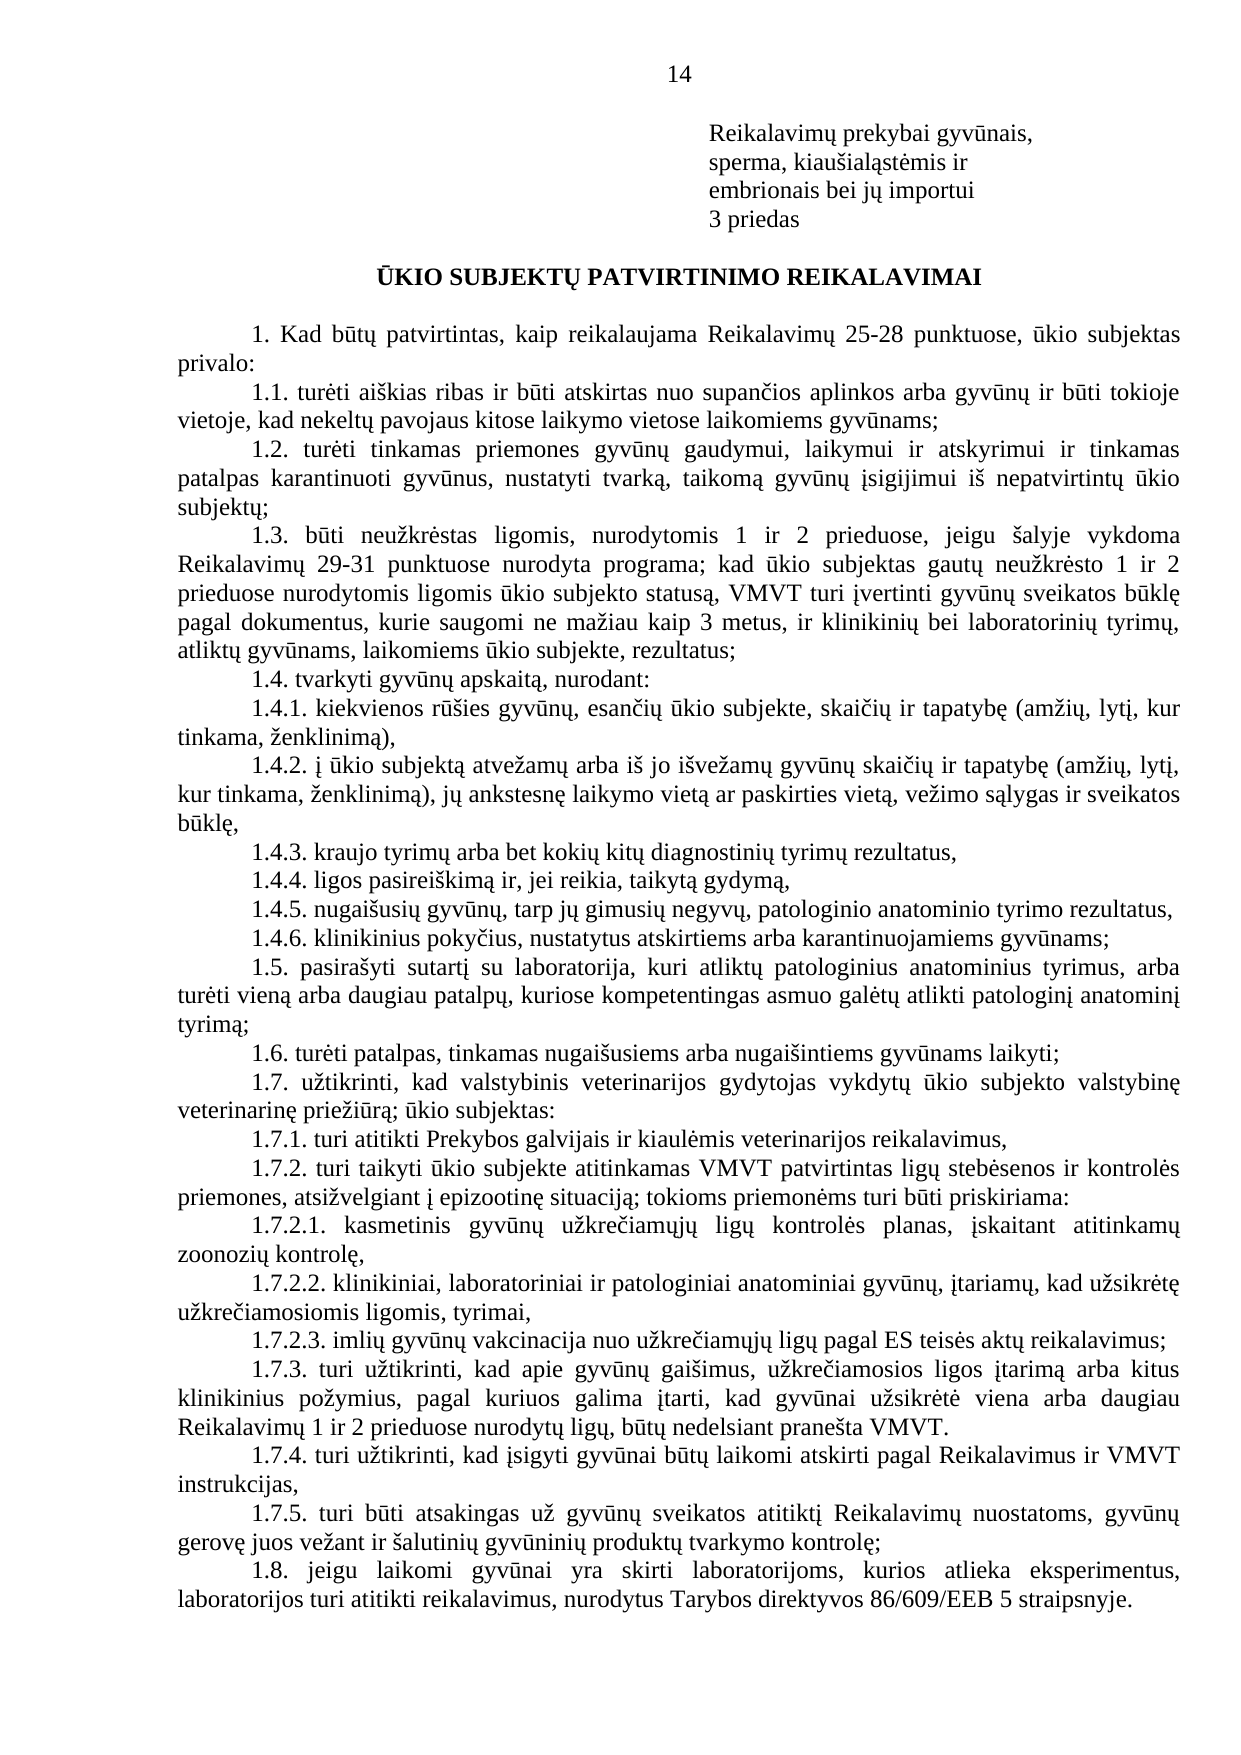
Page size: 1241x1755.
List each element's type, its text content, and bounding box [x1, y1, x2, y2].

text 3 priedas [177, 204, 1181, 233]
text 1.7.4. turi užtikrinti, kad įsigyti gyvūnai būtų laikomi atskirti pagal Reikalavimus ir VMVT instrukcijas, [177, 1441, 1181, 1498]
text 1.2. turėti tinkamas priemones gyvūnų gaudymui, laikymui ir atskyrimui ir tinkamas patalpas karantinuoti gyvūnus, nustatyti tvarką, taikomą gyvūnų įsigijimui iš nepatvirtintų ūkio subjektų; [177, 434, 1181, 521]
text 1.4.3. kraujo tyrimų arba bet kokių kitų diagnostinių tyrimų rezultatus, [177, 837, 1181, 866]
text 1.1. turėti aiškias ribas ir būti atskirtas nuo supančios aplinkos arba gyvūnų ir būti tokioje vietoje, kad nekeltų pavojaus kitose laikymo vietose laikomiems gyvūnams; [177, 377, 1181, 434]
text 1.7.3. turi užtikrinti, kad apie gyvūnų gaišimus, užkrečiamosios ligos įtarimą arba kitus klinikinius požymius, pagal kuriuos galima įtarti, kad gyvūnai užsikrėtė viena arba daugiau Reikalavimų 1 ir 2 prieduose nurodytų ligų, būtų nedelsiant pranešta VMVT. [177, 1354, 1181, 1441]
text ŪKIO SUBJEKTŲ PATVIRTINIMO REIKALAVIMAI [177, 262, 1181, 291]
text 1.7.2.3. imlių gyvūnų vakcinacija nuo užkrečiamųjų ligų pagal ES teisės aktų reikalavimus; [177, 1326, 1181, 1354]
text 1.7. užtikrinti, kad valstybinis veterinarijos gydytojas vykdytų ūkio subjekto valstybinę veterinarinę priežiūrą; ūkio subjektas: [177, 1067, 1181, 1124]
text 1.7.5. turi būti atsakingas už gyvūnų sveikatos atitiktį Reikalavimų nuostatoms, gyvūnų gerovę juos vežant ir šalutinių gyvūninių produktų tvarkymo kontrolę; [177, 1498, 1181, 1556]
text 1.4.1. kiekvienos rūšies gyvūnų, esančių ūkio subjekte, skaičių ir tapatybę (amžių, lytį, kur tinkama, ženklinimą), [177, 693, 1181, 751]
text 1.7.1. turi atitikti Prekybos galvijais ir kiaulėmis veterinarijos reikalavimus, [177, 1124, 1181, 1153]
text 1.4. tvarkyti gyvūnų apskaitą, nurodant: [177, 664, 1181, 693]
text 1.5. pasirašyti sutartį su laboratorija, kuri atliktų patologinius anatominius tyrimus, arba turėti vieną arba daugiau patalpų, kuriose kompetentingas asmuo galėtų atlikti patologinį anatominį tyrimą; [177, 952, 1181, 1038]
text 1.7.2.2. klinikiniai, laboratoriniai ir patologiniai anatominiai gyvūnų, įtariamų, kad užsikrėtę užkrečiamosiomis ligomis, tyrimai, [177, 1268, 1181, 1326]
text 1.4.5. nugaišusių gyvūnų, tarp jų gimusių negyvų, patologinio anatominio tyrimo rezultatus, [177, 894, 1181, 923]
text 1.4.2. į ūkio subjektą atvežamų arba iš jo išvežamų gyvūnų skaičių ir tapatybę (amžių, lytį, kur tinkama, ženklinimą), jų ankstesnę laikymo vietą ar paskirties vietą, vežimo sąlygas ir sveikatos būklę, [177, 751, 1181, 837]
text 1.6. turėti patalpas, tinkamas nugaišusiems arba nugaišintiems gyvūnams laikyti; [177, 1038, 1181, 1067]
text 1.4.6. klinikinius pokyčius, nustatytus atskirtiems arba karantinuojamiems gyvūnams; [177, 923, 1181, 952]
text embrionais bei jų importui [177, 176, 1181, 204]
text Reikalavimų prekybai gyvūnais, [709, 118, 1181, 147]
text 1.4.4. ligos pasireiškimą ir, jei reikia, taikytą gydymą, [177, 866, 1181, 894]
text 1.3. būti neužkrėstas ligomis, nurodytomis 1 ir 2 prieduose, jeigu šalyje vykdoma Reikalavimų 29-31 punktuose nurodyta programa; kad ūkio subjektas gautų neužkrėsto 1 ir 2 prieduose nurodytomis ligomis ūkio subjekto statusą, VMVT turi įvertinti gyvūnų sveikatos būklę pagal dokumentus, kurie saugomi ne mažiau kaip 3 metus, ir klinikinių bei laboratorinių tyrimų, atliktų gyvūnams, laikomiems ūkio subjekte, rezultatus; [177, 521, 1181, 664]
text 1. Kad būtų patvirtintas, kaip reikalaujama Reikalavimų 25-28 punktuose, ūkio subjektas privalo: [177, 319, 1181, 377]
text 1.7.2.1. kasmetinis gyvūnų užkrečiamųjų ligų kontrolės planas, įskaitant atitinkamų zoonozių kontrolę, [177, 1211, 1181, 1268]
text 1.7.2. turi taikyti ūkio subjekte atitinkamas VMVT patvirtintas ligų stebėsenos ir kontrolės priemones, atsižvelgiant į epizootinę situaciją; tokioms priemonėms turi būti priskiriama: [177, 1153, 1181, 1211]
text 1.8. jeigu laikomi gyvūnai yra skirti laboratorijoms, kurios atlieka eksperimentus, laboratorijos turi atitikti reikalavimus, nurodytus Tarybos direktyvos 86/609/EEB 5 straipsnyje. [177, 1556, 1181, 1613]
text sperma, kiaušialąstėmis ir [177, 147, 1181, 176]
